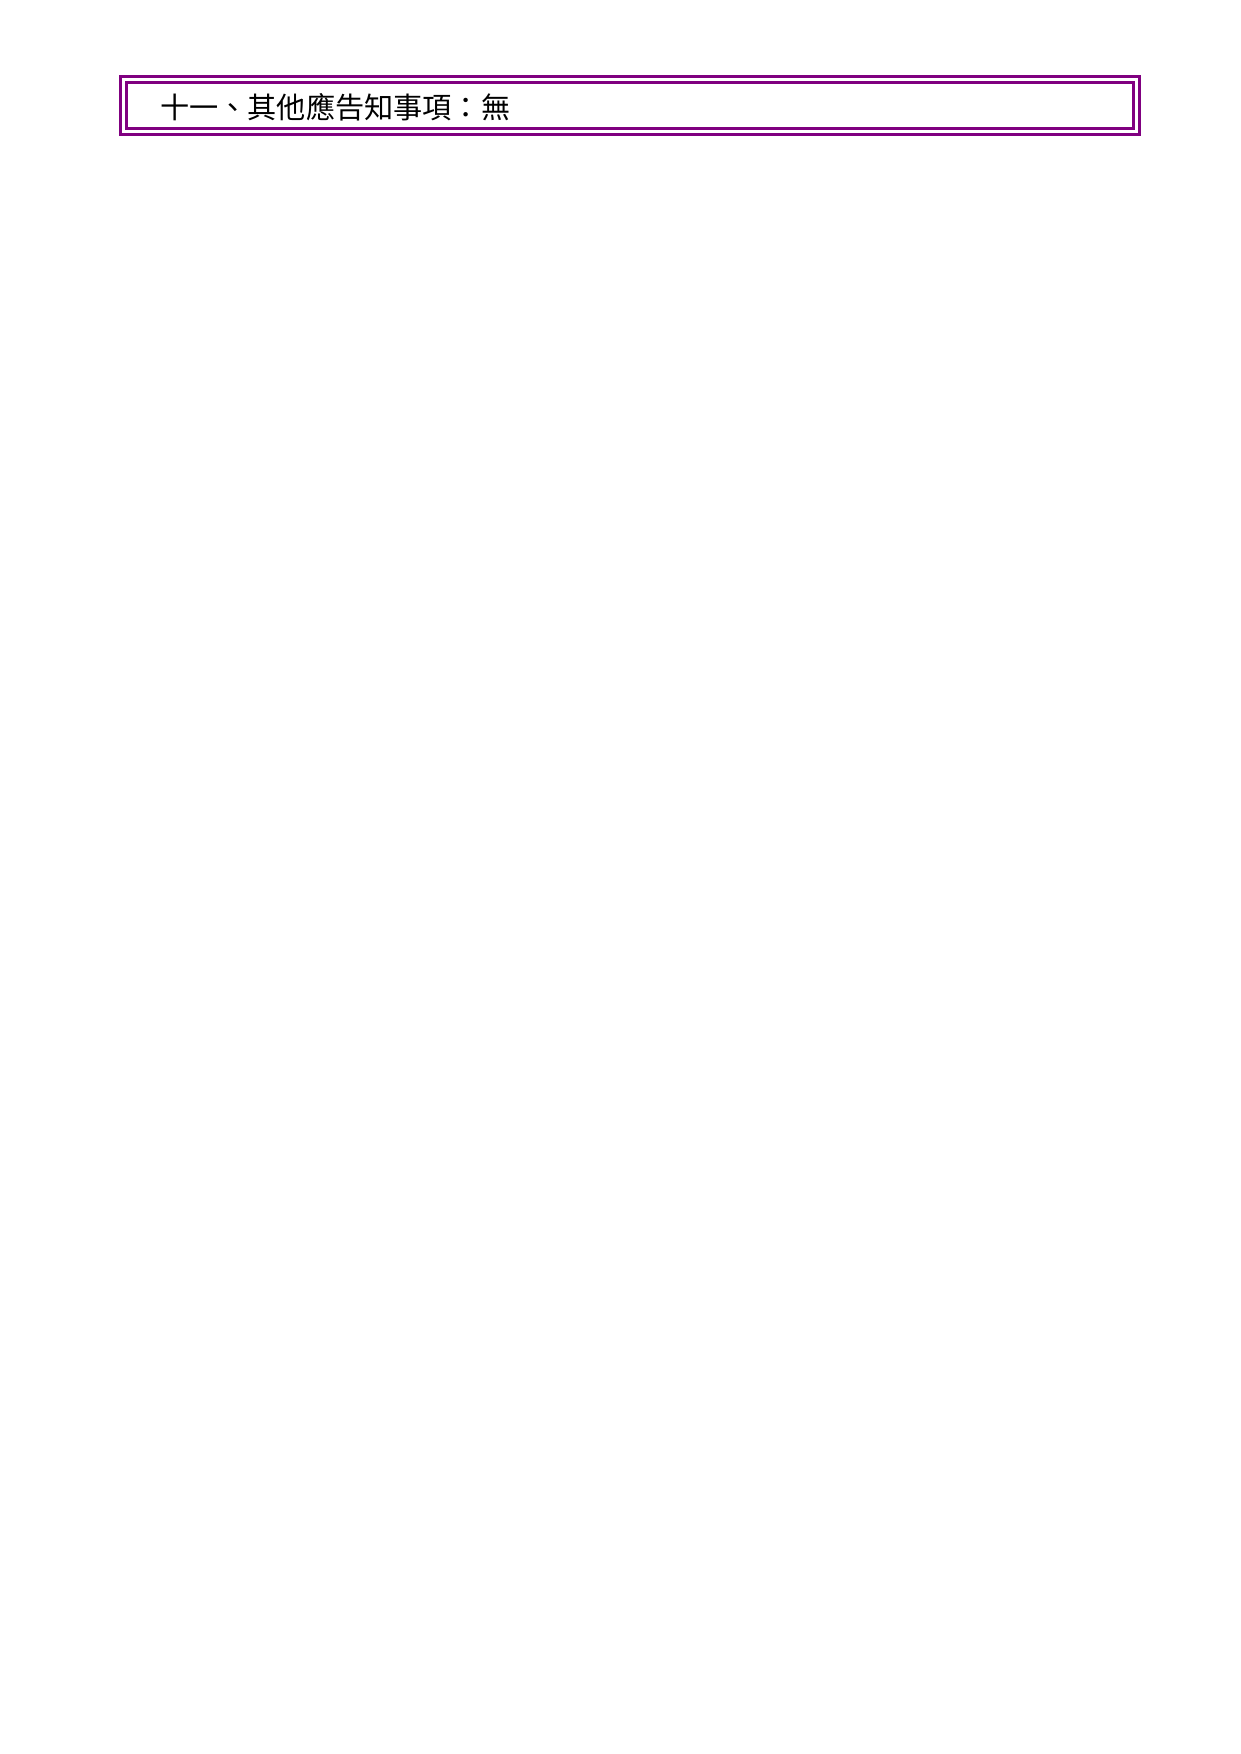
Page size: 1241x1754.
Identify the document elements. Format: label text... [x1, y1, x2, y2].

table_header 十一、其他應告知事項：無 [124, 78, 1136, 127]
